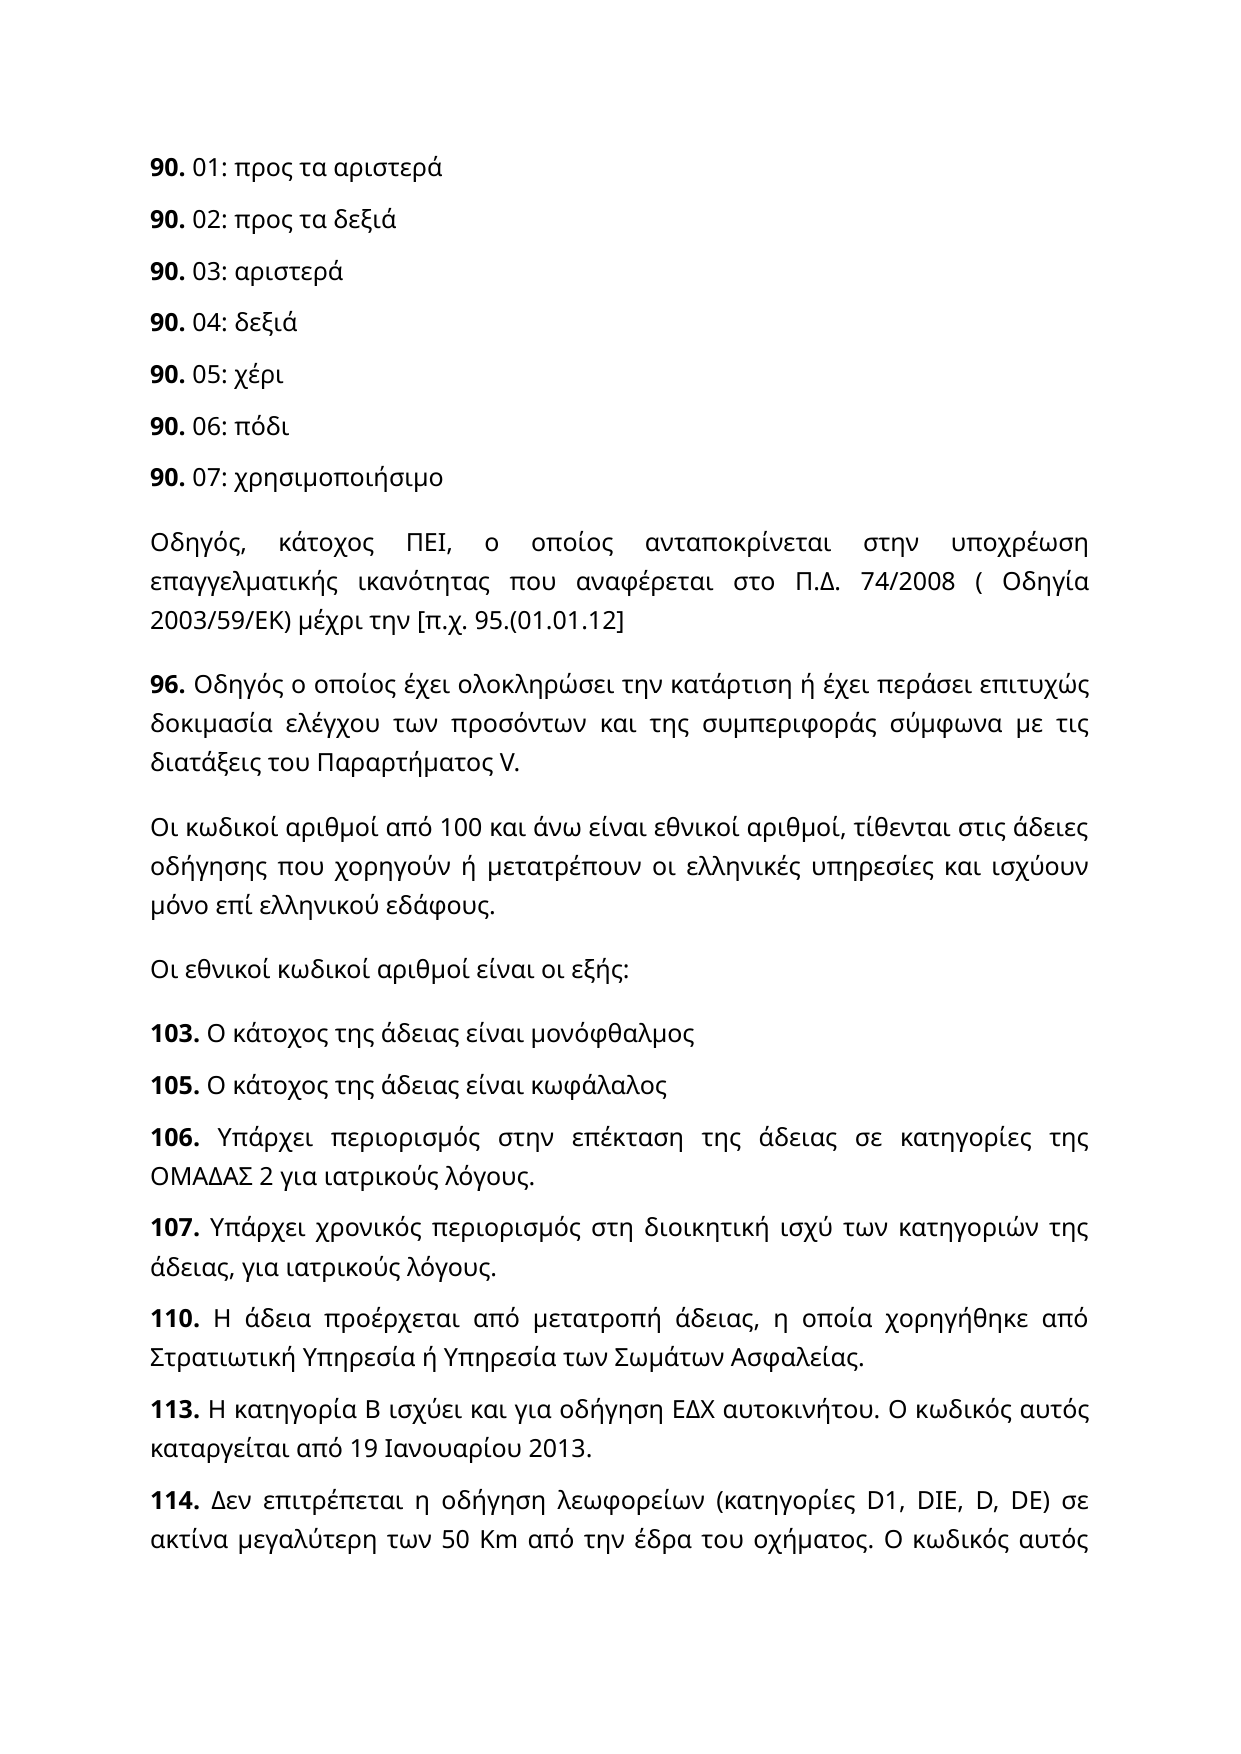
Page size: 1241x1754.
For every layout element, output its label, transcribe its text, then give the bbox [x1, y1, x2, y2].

text 90. 04: δεξιά [150, 305, 1090, 339]
text 105. Ο κάτοχος της άδειας είναι κωφάλαλος [150, 1067, 1090, 1102]
text 90. 07: χρησιμοποιήσιμο [150, 460, 1090, 494]
text Οδηγός, κάτοχος ΠΕΙ, ο οποίος ανταποκρίνεται στην υποχρέωση επαγγελματικής ικανότητας που αναφέρεται στο Π.Δ. 74/2008 ( Οδηγία 2003/59/ΕΚ) μέχρι την [π.χ. 95.(01.01.12] [150, 524, 1090, 637]
text 90. 03: αριστερά [150, 253, 1090, 287]
text Οι εθνικοί κωδικοί αριθμοί είναι οι εξής: [150, 952, 1090, 986]
text 90. 06: πόδι [150, 408, 1090, 442]
text 107. Υπάρχει χρονικός περιορισμός στη διοικητική ισχύ των κατηγοριών της άδειας, για ιατρικούς λόγους. [150, 1210, 1090, 1283]
text Οι κωδικοί αριθμοί από 100 και άνω είναι εθνικοί αριθμοί, τίθενται στις άδειες οδήγησης που χορηγούν ή μετατρέπουν οι ελληνικές υπηρεσίες και ισχύουν μόνο επί ελληνικού εδάφους. [150, 809, 1090, 922]
text 90. 05: χέρι [150, 357, 1090, 391]
text 114. Δεν επιτρέπεται η οδήγηση λεωφορείων (κατηγορίες D1, DIE, D, DE) σε ακτίνα μεγαλύτερη των 50 Km από την έδρα του οχήματος. Ο κωδικός αυτός [150, 1482, 1090, 1556]
text 110. Η άδεια προέρχεται από μετατροπή άδειας, η οποία χορηγήθηκε από Στρατιωτική Υπηρεσία ή Υπηρεσία των Σωμάτων Ασφαλείας. [150, 1301, 1090, 1374]
text 113. Η κατηγορία Β ισχύει και για οδήγηση ΕΔΧ αυτοκινήτου. Ο κωδικός αυτός καταργείται από 19 Ιανουαρίου 2013. [150, 1392, 1090, 1465]
text 103. Ο κάτοχος της άδειας είναι μονόφθαλμος [150, 1016, 1090, 1050]
text 90. 02: προς τα δεξιά [150, 202, 1090, 236]
text 90. 01: προς τα αριστερά [150, 150, 1090, 184]
text 96. Οδηγός ο οποίος έχει ολοκληρώσει την κατάρτιση ή έχει περάσει επιτυχώς δοκιμασία ελέγχου των προσόντων και της συμπεριφοράς σύμφωνα με τις διατάξεις του Παραρτήματος V. [150, 667, 1090, 779]
text 106. Υπάρχει περιορισμός στην επέκταση της άδειας σε κατηγορίες της ΟΜΑΔΑΣ 2 για ιατρικούς λόγους. [150, 1119, 1090, 1192]
